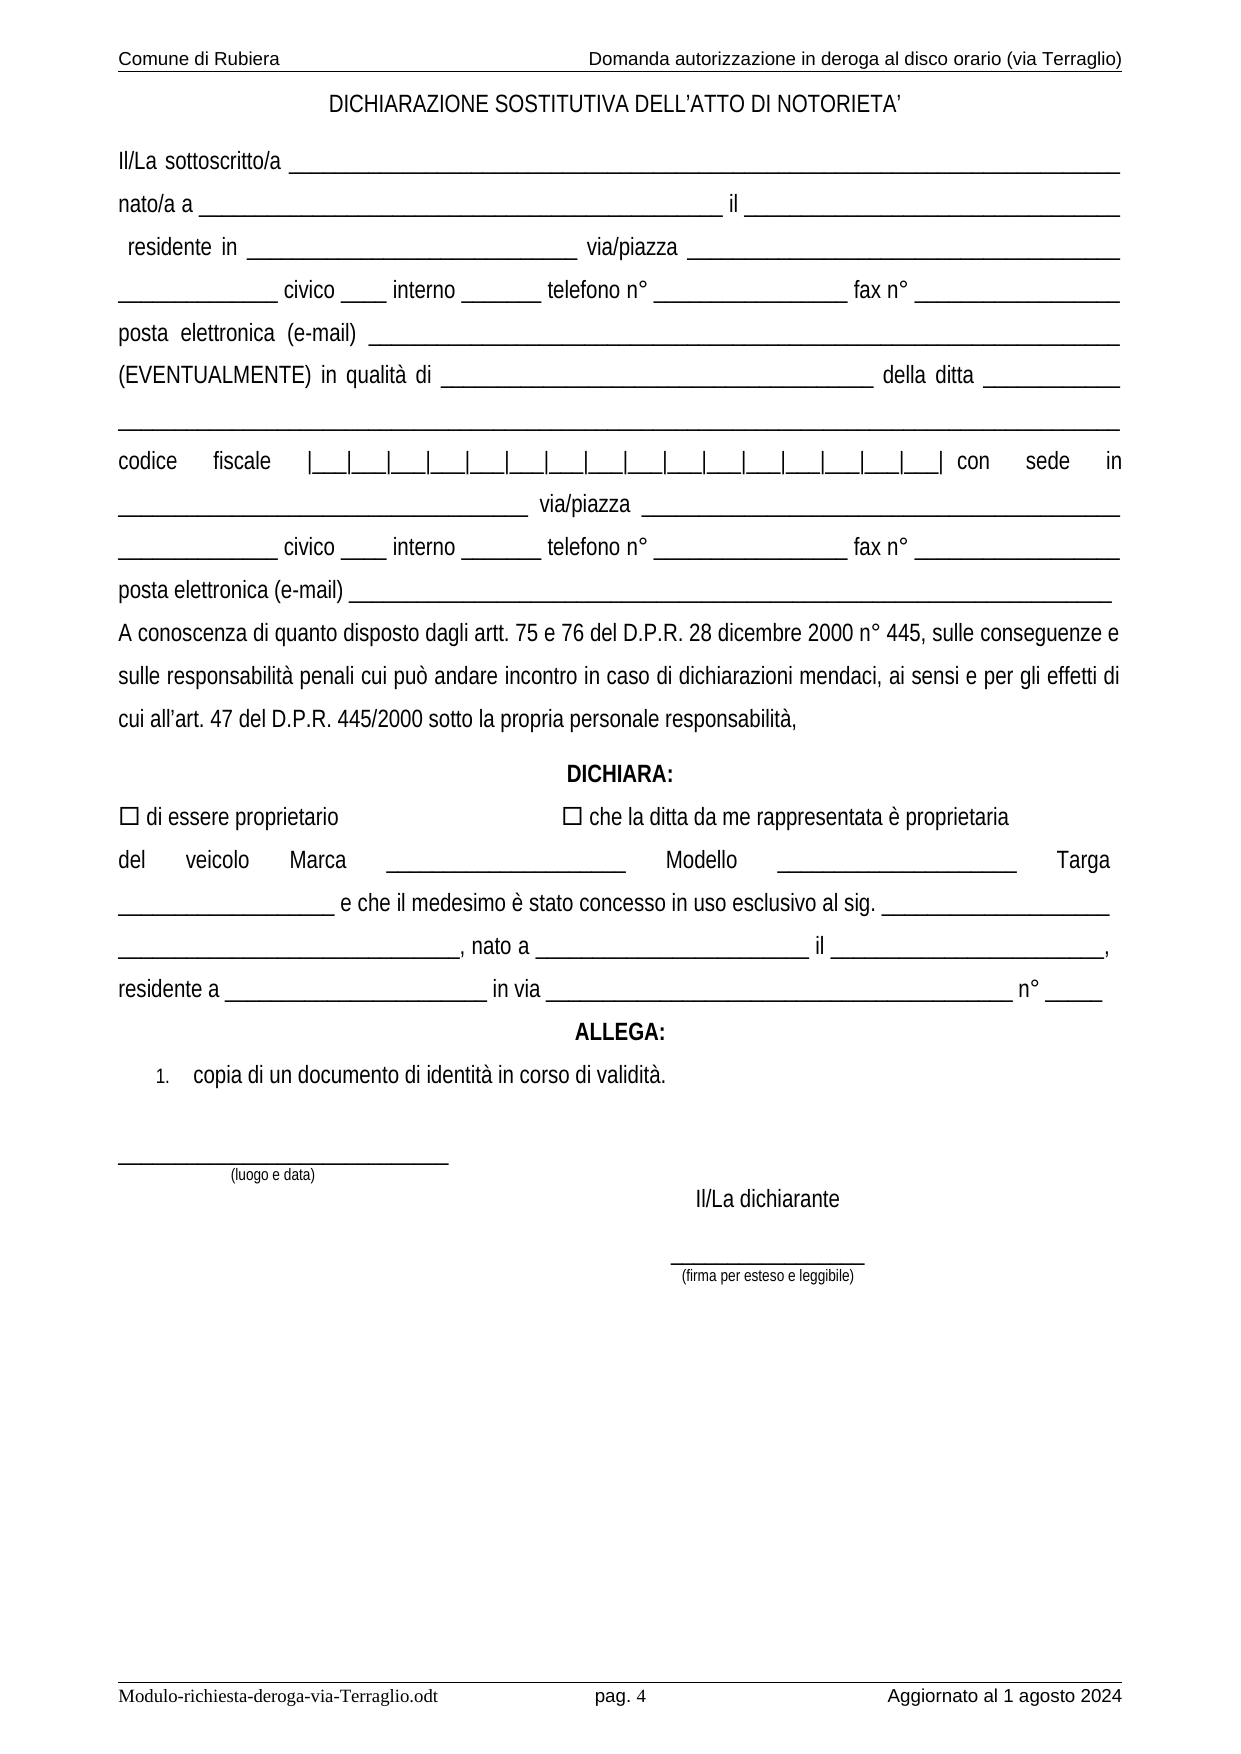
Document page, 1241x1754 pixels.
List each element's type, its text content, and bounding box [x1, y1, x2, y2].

text DICHIARAZIONE SOSTITUTIVA DELL’ATTO DI NOTORIETA’ [118, 89, 1112, 117]
text _____________________________ [118, 1137, 1122, 1165]
list copia di un documento di identità in corso di validità. [156, 1060, 1122, 1089]
text Il/La sottoscritto/a _________________________________________________________________________ nato/a a ______________________________________________ il _________________________________ residente in _____________________________ via/piazza ______________________________________ ______________ civico ____ interno _______ telefono n° _________________ fax n° __________________ posta elettronica (e-mail) __________________________________________________________________ (EVENTUALMENTE) in qualità di ______________________________________ della ditta ____________ ________________________________________________________________________________________ codice fiscale |___|___|___|___|___|___|___|___|___|___|___|___|___|___|___|___|_con sede in ____________________________________ via/piazza __________________________________________ ______________ civico ____ interno _______ telefono n° _________________ fax n° __________________ posta elettronica (e-mail) ___________________________________________________________________ [118, 146, 1122, 604]
text  di essere proprietario  che la ditta da me rappresentata è proprietaria [118, 802, 1112, 831]
text _________________ [118, 1237, 1122, 1266]
text A conoscenza di quanto disposto dagli artt. 75 e 76 del D.P.R. 28 dicembre 2000 n° 445, sulle conseguenze e sulle responsabilità penali cui può andare incontro in caso di dichiarazioni mendaci, ai sensi e per gli effetti di cui all’art. 47 del D.P.R. 445/2000 sotto la propria personale responsabilità, [118, 618, 1122, 732]
text (firma per esteso e leggibile) [118, 1266, 1122, 1285]
text del veicolo Marca _____________________ Modello _____________________ Targa ___________________ e che il medesimo è stato concesso in uso esclusivo al sig. ____________________ ______________________________, nato a ________________________ il ________________________, residente a _______________________ in via _________________________________________ n° _____ [118, 845, 1112, 1003]
text (luogo e data) [231, 1165, 1122, 1184]
text Il/La dichiarante [118, 1184, 1122, 1213]
text DICHIARA: [118, 759, 1122, 788]
text ALLEGA: [118, 1017, 1122, 1046]
